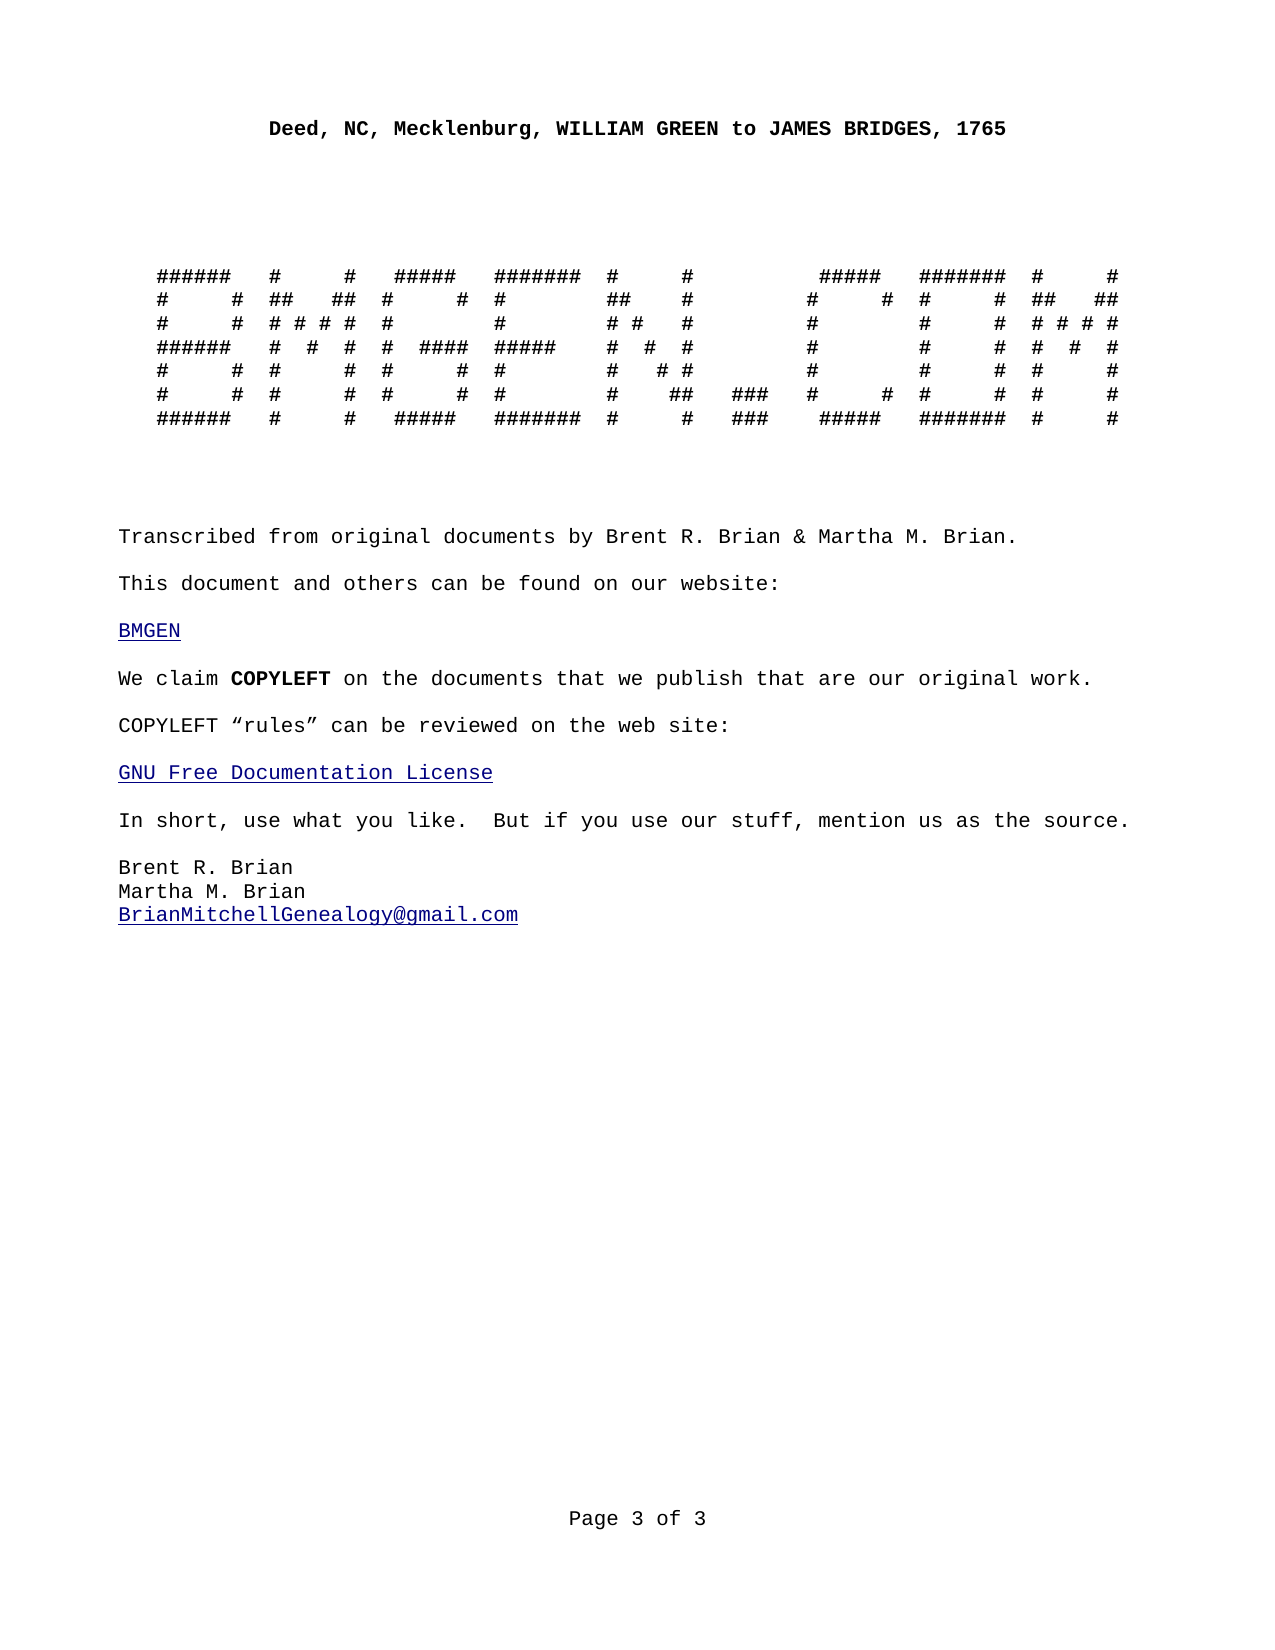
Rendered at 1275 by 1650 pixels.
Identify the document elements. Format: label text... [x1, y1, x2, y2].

text ###### # # ##### ####### # # ##### ####### # # [118, 266, 1157, 289]
text Brent R. Brian [118, 857, 1157, 881]
text # # # # # # # # # # # # # # # # # # [118, 313, 1157, 337]
text # # # # # # # # ## ### # # # # # # [118, 384, 1157, 408]
text ###### # # # # #### ##### # # # # # # # # # [118, 337, 1157, 360]
text Martha M. Brian [118, 881, 1157, 904]
text Transcribed from original documents by Brent R. Brian & Martha M. Brian. [118, 526, 1157, 549]
text BrianMitchellGenealogy@gmail.com [118, 904, 1157, 928]
text ###### # # ##### ####### # # ### ##### ####### # # [118, 408, 1157, 431]
text In short, use what you like. But if you use our stuff, mention us as the source. [118, 810, 1157, 833]
text COPYLEFT “rules” can be reviewed on the web site: [118, 715, 1157, 739]
text # # # # # # # # # # # # # # # [118, 360, 1157, 384]
text We claim COPYLEFT on the documents that we publish that are our original work. [118, 668, 1157, 691]
text GNU Free Documentation License [118, 762, 1157, 786]
text BMGEN [118, 621, 1157, 644]
text # # ## ## # # # ## # # # # # ## ## [118, 289, 1157, 313]
text This document and others can be found on our website: [118, 573, 1157, 597]
